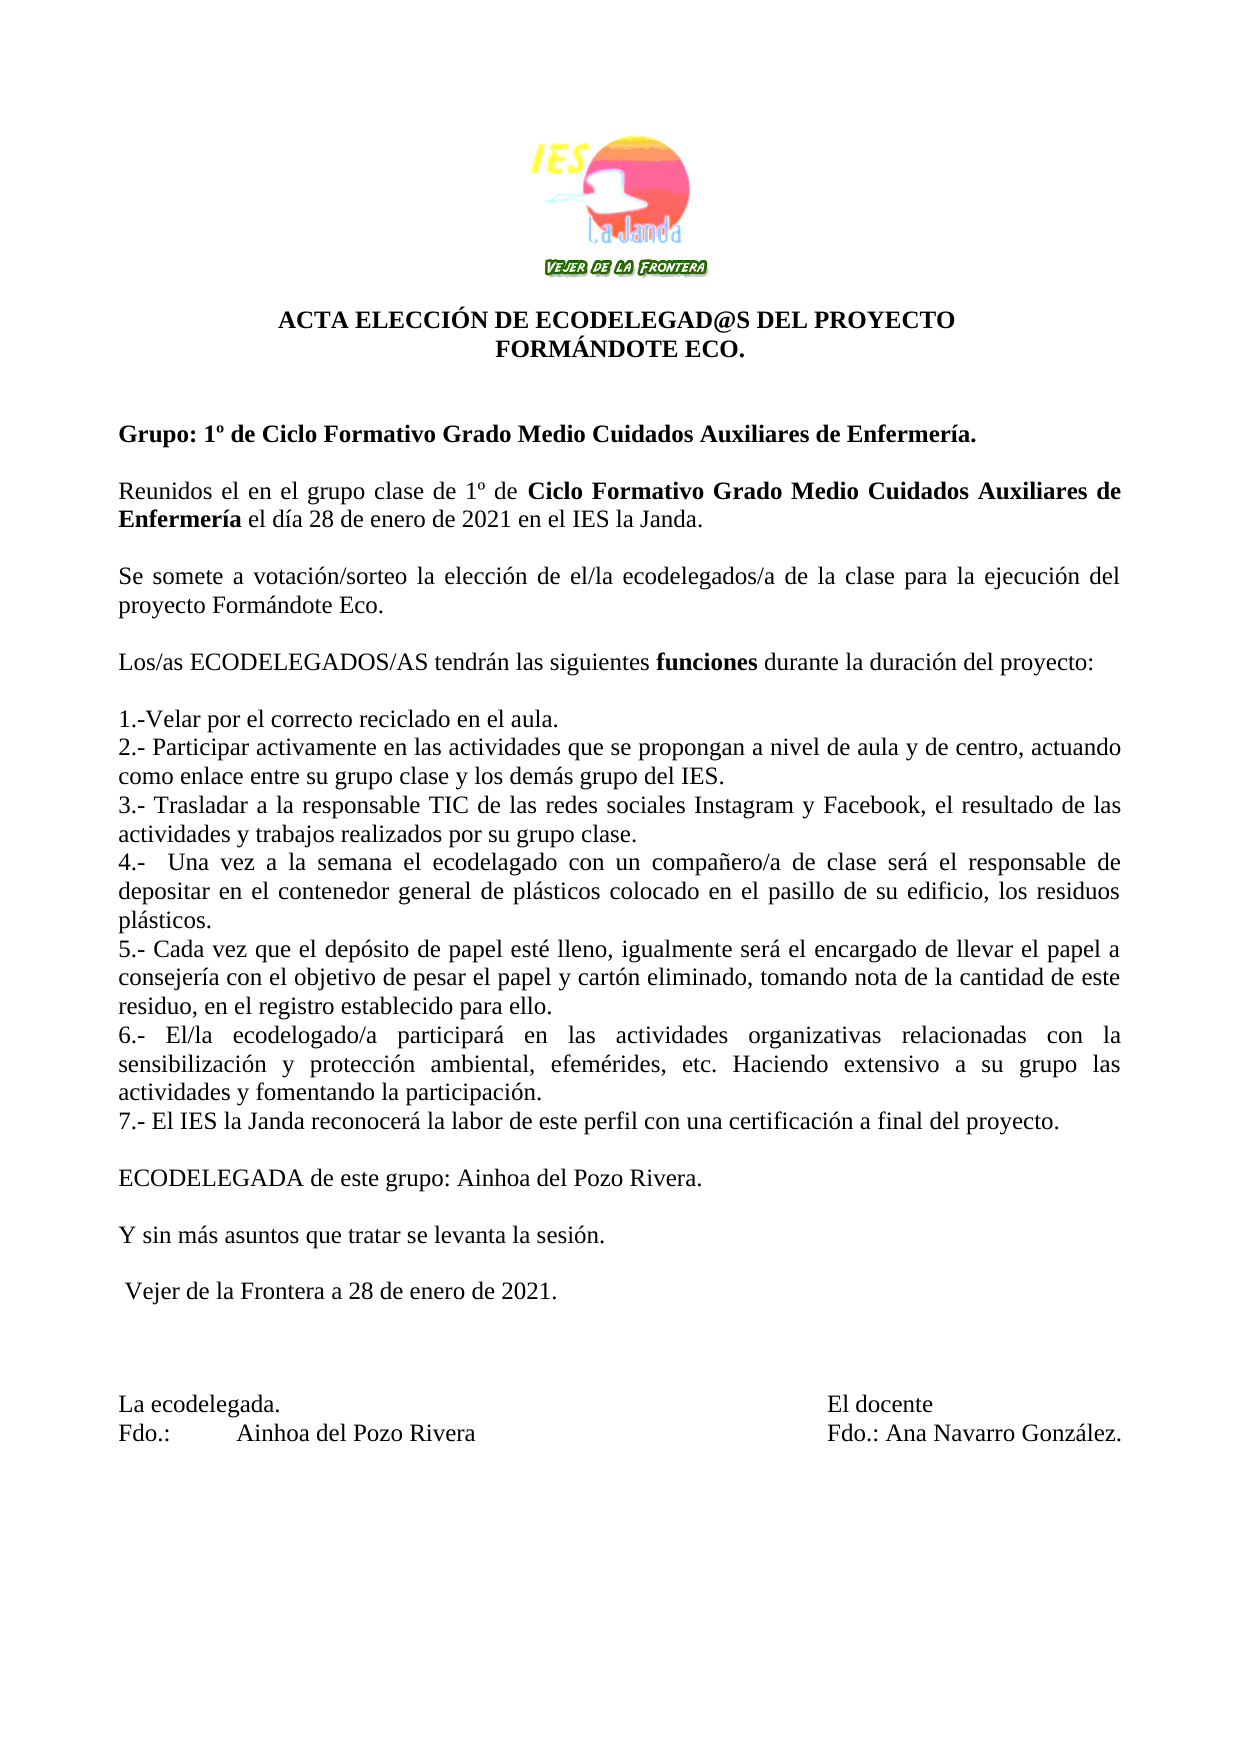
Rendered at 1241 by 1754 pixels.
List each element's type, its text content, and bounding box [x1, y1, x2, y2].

text ACTA ELECCIÓN DE ECODELEGAD@S DEL PROYECTO [118, 306, 1122, 334]
text La ecodelegada. El docente [118, 1389, 1122, 1418]
text 1.-Velar por el correcto reciclado en el aula. [118, 704, 1122, 732]
text 6.- El/la ecodelogado/a participará en las actividades organizativas relacionadas con la sensibilización y protección ambiental, efemérides, etc. Haciendo extensivo a su grupo las actividades y fomentando la participación. [118, 1020, 1122, 1106]
text Grupo: 1º de Ciclo Formativo Grado Medio Cuidados Auxiliares de Enfermería. [118, 419, 1122, 448]
text Y sin más asuntos que tratar se levanta la sesión. [118, 1220, 1122, 1248]
text 2.- Participar activamente en las actividades que se propongan a nivel de aula y de centro, actuando como enlace entre su grupo clase y los demás grupo del IES. [118, 732, 1122, 790]
text 7.- El IES la Janda reconocerá la labor de este perfil con una certificación a final del proyecto. [118, 1106, 1122, 1135]
text FORMÁNDOTE ECO. [118, 334, 1122, 363]
text 5.- Cada vez que el depósito de papel esté lleno, igualmente será el encargado de llevar el papel a consejería con el objetivo de pesar el papel y cartón eliminado, tomando nota de la cantidad de este residuo, en el registro establecido para ello. [118, 934, 1122, 1020]
text Fdo.: Ainhoa del Pozo Rivera Fdo.: Ana Navarro González. [118, 1418, 1122, 1476]
text Se somete a votación/sorteo la elección de el/la ecodelegados/a de la clase para la ejecución del proyecto Formándote Eco. [118, 561, 1122, 619]
text Reunidos el en el grupo clase de 1º de Ciclo Formativo Grado Medio Cuidados Auxiliares de Enfermería el día 28 de enero de 2021 en el IES la Janda. [118, 476, 1122, 533]
text 3.- Trasladar a la responsable TIC de las redes sociales Instagram y Facebook, el resultado de las actividades y trabajos realizados por su grupo clase. [118, 790, 1122, 847]
text 4.- Una vez a la semana el ecodelagado con un compañero/a de clase será el responsable de depositar en el contenedor general de plásticos colocado en el pasillo de su edificio, los residuos plásticos. [118, 847, 1122, 934]
text Vejer de la Frontera a 28 de enero de 2021. [118, 1276, 1122, 1305]
text ECODELEGADA de este grupo: Ainhoa del Pozo Rivera. [118, 1163, 1122, 1192]
text Los/as ECODELEGADOS/AS tendrán las siguientes funciones durante la duración del proyecto: [118, 647, 1122, 676]
